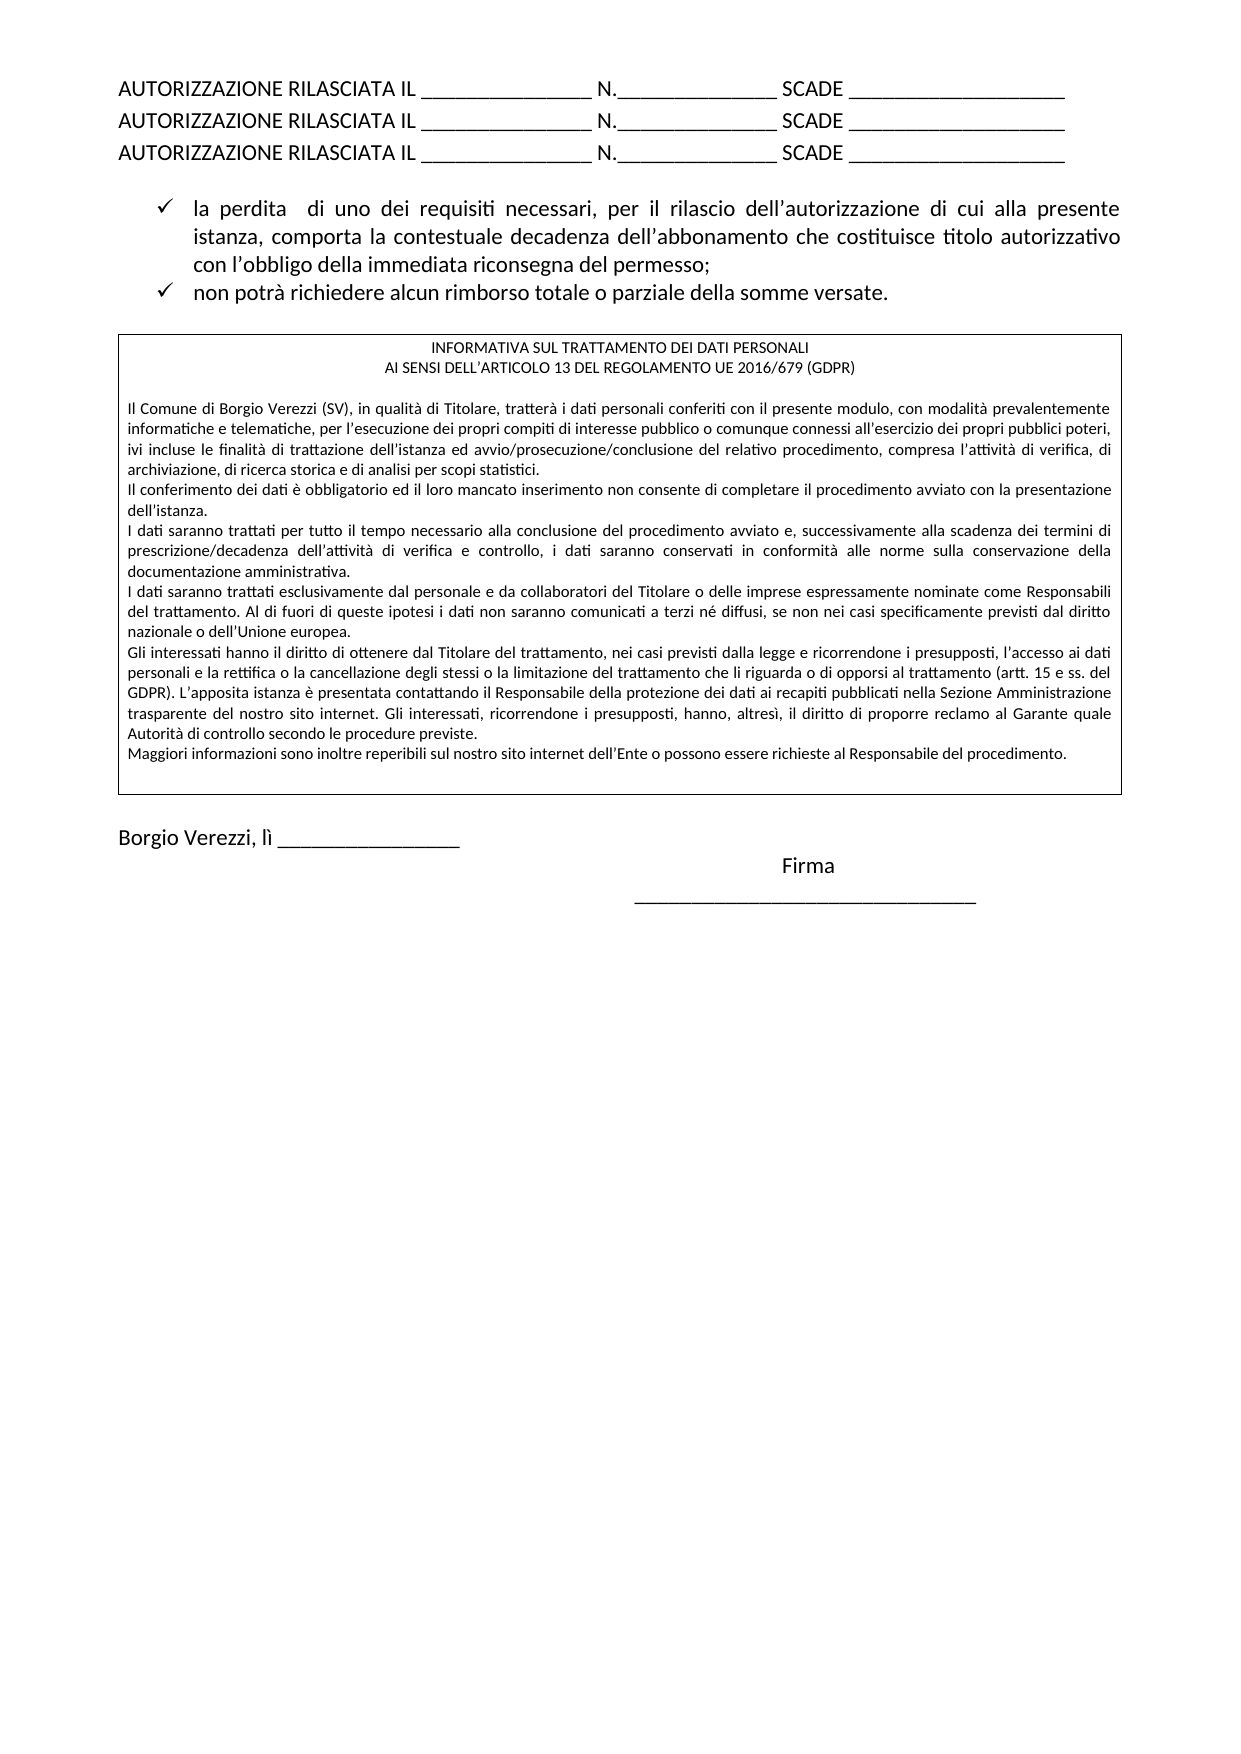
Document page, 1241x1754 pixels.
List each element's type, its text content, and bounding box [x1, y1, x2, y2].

text Borgio Verezzi, lì ________________ [118, 823, 1122, 851]
list la perdita di uno dei requisiti necessari, per il rilascio dell’autorizzazione di cui alla presente istanza, comporta la contestuale decadenza dell’abbonamento che costituisce titolo autorizzativo con l’obbligo della immediata riconsegna del permesso; [156, 194, 1122, 278]
text Gli interessati hanno il diritto di ottenere dal Titolare del trattamento, nei casi previsti dalla legge e ricorrendone i presupposti, l’accesso ai dati personali e la rettifica o la cancellazione degli stessi o la limitazione del trattamento che li riguarda o di opporsi al trattamento (artt. 15 e ss. del GDPR). L’apposita istanza è presentata contattando il Responsabile della protezione dei dati ai recapiti pubblicati nella Sezione Amministrazione trasparente del nostro sito internet. Gli interessati, ricorrendone i presupposti, hanno, altresì, il diritto di proporre reclamo al Garante quale Autorità di controllo secondo le procedure previste. [119, 639, 1121, 741]
text I dati saranno trattati per tutto il tempo necessario alla conclusione del procedimento avviato e, successivamente alla scadenza dei termini di prescrizione/decadenza dell’attività di verifica e controllo, i dati saranno conservati in conformità alle norme sulla conservazione della documentazione amministrativa. [119, 517, 1121, 578]
text Il Comune di Borgio Verezzi (SV), in qualità di Titolare, tratterà i dati personali conferiti con il presente modulo, con modalità prevalentemente informatiche e telematiche, per l’esecuzione dei propri compiti di interesse pubblico o comunque connessi all’esercizio dei propri pubblici poteri, ivi incluse le finalità di trattazione dell’istanza ed avvio/prosecuzione/conclusione del relativo procedimento, compresa l’attività di verifica, di archiviazione, di ricerca storica e di analisi per scopi statistici. [119, 395, 1121, 476]
text Il conferimento dei dati è obbligatorio ed il loro mancato inserimento non consente di completare il procedimento avviato con la presentazione dell’istanza. [119, 476, 1121, 517]
text Firma [118, 851, 1122, 879]
text Maggiori informazioni sono inoltre reperibili sul nostro sito internet dell’Ente o possono essere richieste al Responsabile del procedimento. [119, 741, 1121, 764]
list non potrà richiedere alcun rimborso totale o parziale della somme versate. [156, 278, 1122, 306]
text AI SENSI DELL’ARTICOLO 13 DEL REGOLAMENTO UE 2016/679 (GDPR) [119, 354, 1121, 378]
text ______________________________ [118, 879, 1122, 907]
text INFORMATIVA SUL TRATTAMENTO DEI DATI PERSONALI [119, 335, 1121, 354]
text I dati saranno trattati esclusivamente dal personale e da collaboratori del Titolare o delle imprese espressamente nominate come Responsabili del trattamento. Al di fuori di queste ipotesi i dati non saranno comunicati a terzi né diffusi, se non nei casi specificamente previsti dal diritto nazionale o dell’Unione europea. [119, 578, 1121, 639]
